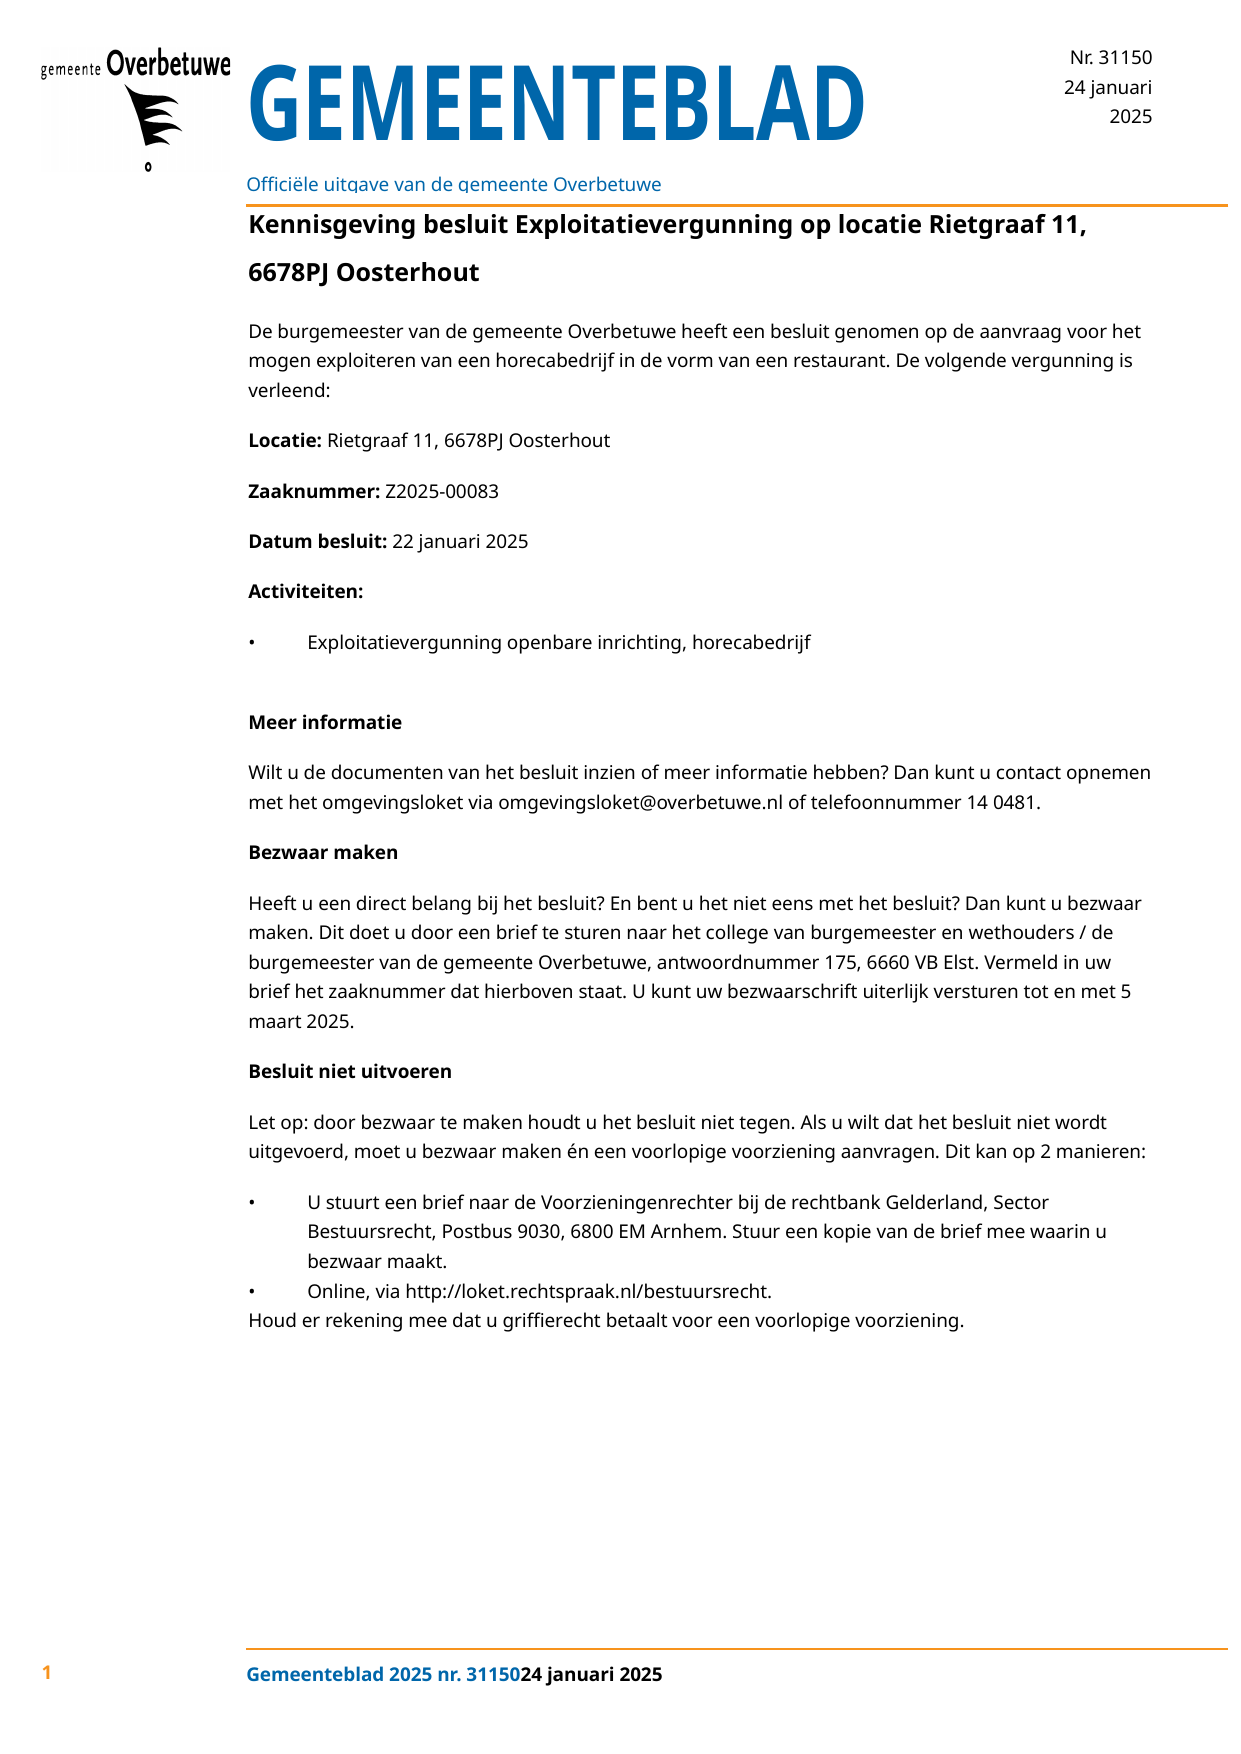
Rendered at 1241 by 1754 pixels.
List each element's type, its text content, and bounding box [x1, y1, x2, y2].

text Besluit niet uitvoeren [248, 1059, 1152, 1084]
text Heeft u een direct belang bij het besluit? En bent u het niet eens met het besluit? Dan kunt u bezwaar maken. Dit doet u door een brief te sturen naar het college van burgemeester en wethouders / de burgemeester van de gemeente Overbetuwe, antwoordnummer 175, 6660 VB Elst. Vermeld in uw brief het zaaknummer dat hierboven staat. U kunt uw bezwaarschrift uiterlijk versturen tot en met 5 maart 2025. [248, 890, 1152, 1034]
picture [41, 47, 231, 172]
text Datum besluit: 22 januari 2025 [248, 528, 1152, 554]
text Activiteiten: [248, 579, 1152, 604]
text Kennisgeving besluit Exploitatievergunning op locatie Rietgraaf 11, 6678PJ Oosterhout [248, 207, 1152, 288]
list Online, via http://loket.rechtspraak.nl/bestuursrecht. [248, 1278, 1152, 1304]
text Bezwaar maken [248, 839, 1152, 865]
text Houd er rekening mee dat u griffierecht betaalt voor een voorlopige voorziening. [248, 1307, 1152, 1333]
list Exploitatievergunning openbare inrichting, horecabedrijf [248, 629, 1152, 655]
text De burgemeester van de gemeente Overbetuwe heeft een besluit genomen op de aanvraag voor het mogen exploiteren van een horecabedrijf in de vorm van een restaurant. De volgende vergunning is verleend: [248, 318, 1152, 403]
text Meer informatie [248, 709, 1152, 735]
text Locatie: Rietgraaf 11, 6678PJ Oosterhout [248, 427, 1152, 453]
text Let op: door bezwaar te maken houdt u het besluit niet tegen. Als u wilt dat het besluit niet wordt uitgevoerd, moet u bezwaar maken én een voorlopige voorziening aanvragen. Dit kan op 2 manieren: [248, 1109, 1152, 1164]
text Zaaknummer: Z2025-00083 [248, 478, 1152, 504]
text Wilt u de documenten van het besluit inzien of meer informatie hebben? Dan kunt u contact opnemen met het omgevingsloket via omgevingsloket@overbetuwe.nl of telefoonnummer 14 0481. [248, 759, 1152, 815]
list U stuurt een brief naar de Voorzieningenrechter bij de rechtbank Gelderland, Sector Bestuursrecht, Postbus 9030, 6800 EM Arnhem. Stuur een kopie van de brief mee waarin u bezwaar maakt. [248, 1189, 1152, 1274]
